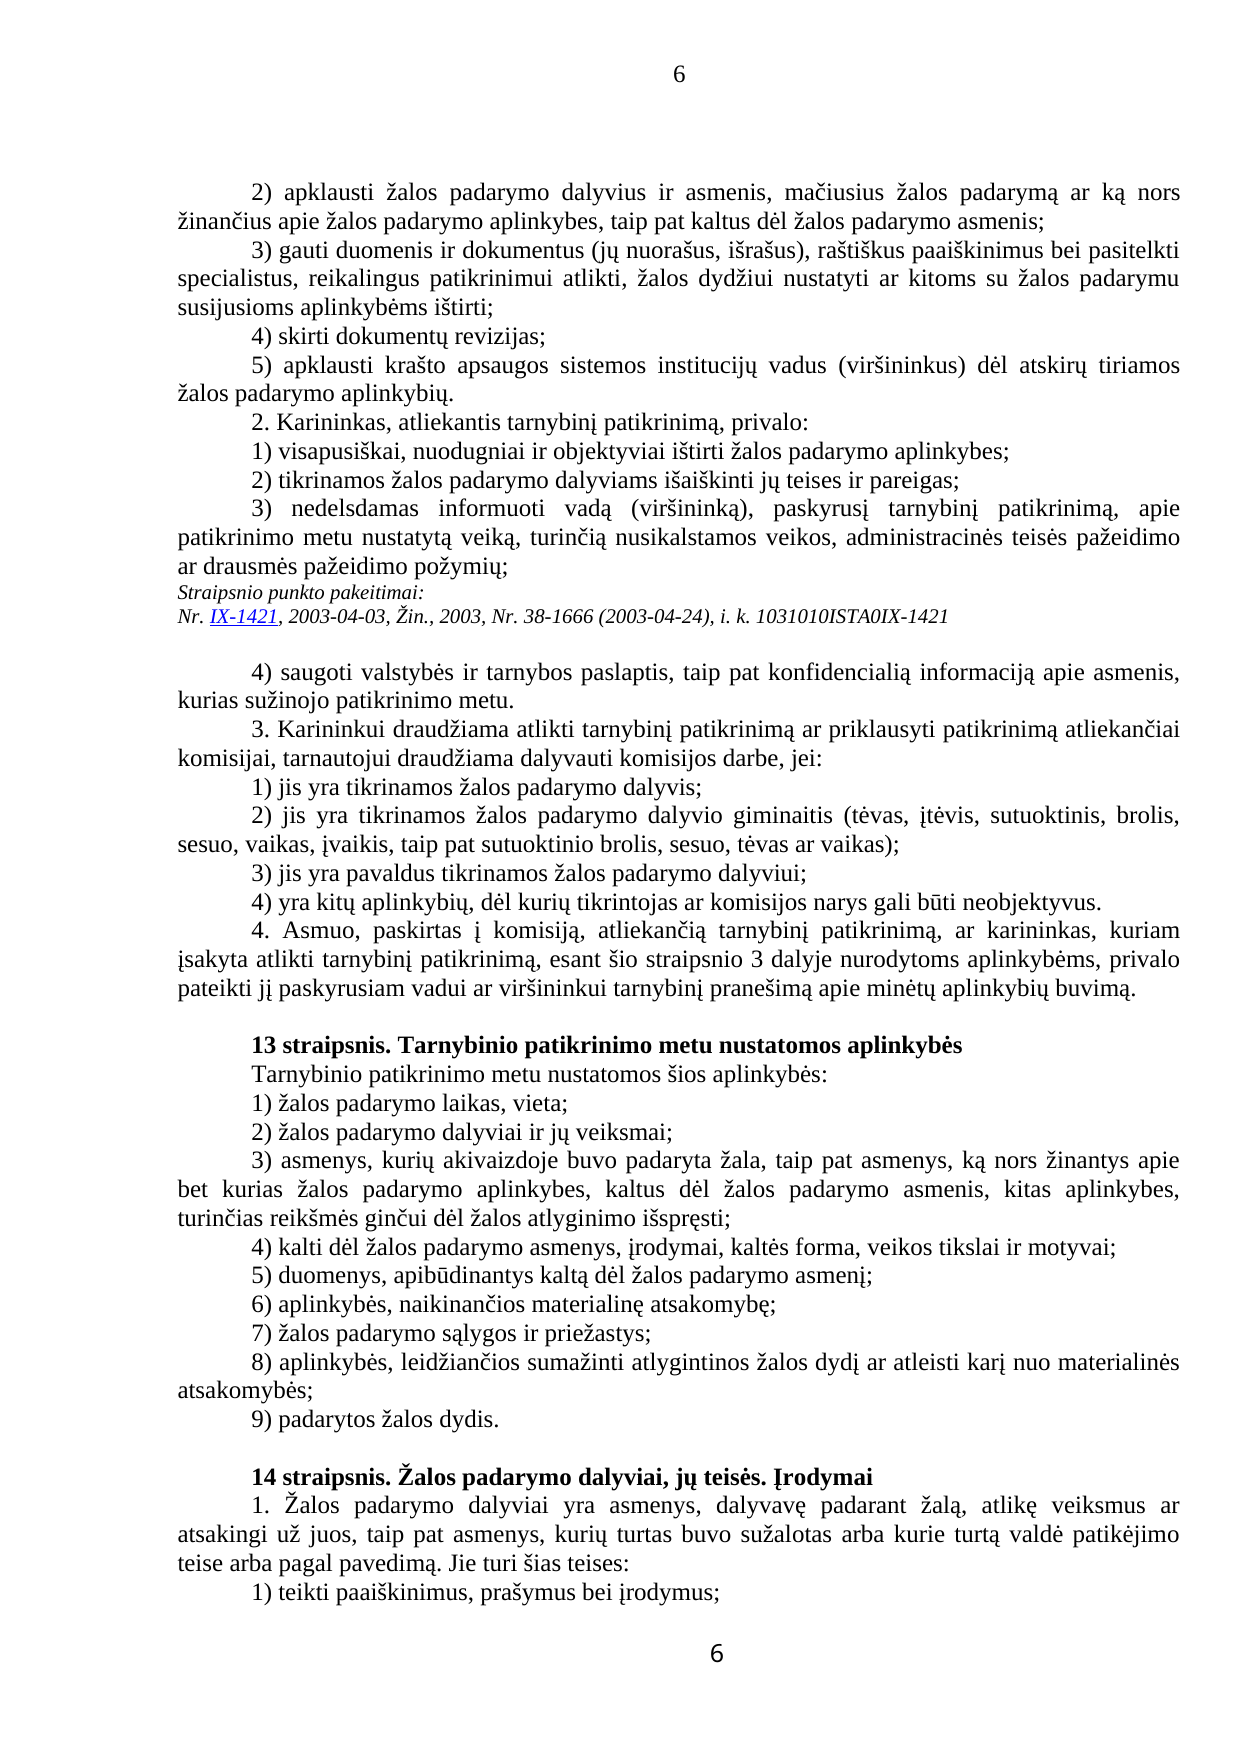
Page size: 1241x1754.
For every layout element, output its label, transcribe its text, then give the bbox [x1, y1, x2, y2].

text 2) apklausti žalos padarymo dalyvius ir asmenis, mačiusius žalos padarymą ar ką nors žinančius apie žalos padarymo aplinkybes, taip pat kaltus dėl žalos padarymo asmenis; [177, 177, 1181, 235]
text 9) padarytos žalos dydis. [177, 1404, 1181, 1433]
text Tarnybinio patikrinimo metu nustatomos šios aplinkybės: [177, 1059, 1181, 1088]
text 3. Karininkui draudžiama atlikti tarnybinį patikrinimą ar priklausyti patikrinimą atliekančiai komisijai, tarnautojui draudžiama dalyvauti komisijos darbe, jei: [177, 714, 1181, 772]
text 3) jis yra pavaldus tikrinamos žalos padarymo dalyviui; [177, 858, 1181, 887]
text 14 straipsnis. Žalos padarymo dalyviai, jų teisės. Įrodymai [177, 1462, 1181, 1490]
text Nr. IX-1421, 2003-04-03, Žin., 2003, Nr. 38-1666 (2003-04-24), i. k. 1031010ISTA0IX-1421 [177, 604, 1181, 628]
text 5) duomenys, apibūdinantys kaltą dėl žalos padarymo asmenį; [177, 1260, 1181, 1289]
text 5) apklausti krašto apsaugos sistemos institucijų vadus (viršininkus) dėl atskirų tiriamos žalos padarymo aplinkybių. [177, 350, 1181, 407]
text Straipsnio punkto pakeitimai: [177, 580, 1181, 604]
text 4) kalti dėl žalos padarymo asmenys, įrodymai, kaltės forma, veikos tikslai ir motyvai; [177, 1232, 1181, 1260]
text 3) gauti duomenis ir dokumentus (jų nuorašus, išrašus), raštiškus paaiškinimus bei pasitelkti specialistus, reikalingus patikrinimui atlikti, žalos dydžiui nustatyti ar kitoms su žalos padarymu susijusioms aplinkybėms ištirti; [177, 235, 1181, 321]
text 4) yra kitų aplinkybių, dėl kurių tikrintojas ar komisijos narys gali būti neobjektyvus. [177, 887, 1181, 915]
text 4) saugoti valstybės ir tarnybos paslaptis, taip pat konfidencialią informaciją apie asmenis, kurias sužinojo patikrinimo metu. [177, 657, 1181, 714]
text 1) visapusiškai, nuodugniai ir objektyviai ištirti žalos padarymo aplinkybes; [177, 436, 1181, 465]
text 7) žalos padarymo sąlygos ir priežastys; [177, 1318, 1181, 1347]
text 3) nedelsdamas informuoti vadą (viršininką), paskyrusį tarnybinį patikrinimą, apie patikrinimo metu nustatytą veiką, turinčią nusikalstamos veikos, administracinės teisės pažeidimo ar drausmės pažeidimo požymių; [177, 493, 1181, 580]
text 2) jis yra tikrinamos žalos padarymo dalyvio giminaitis (tėvas, įtėvis, sutuoktinis, brolis, sesuo, vaikas, įvaikis, taip pat sutuoktinio brolis, sesuo, tėvas ar vaikas); [177, 800, 1181, 858]
text 3) asmenys, kurių akivaizdoje buvo padaryta žala, taip pat asmenys, ką nors žinantys apie bet kurias žalos padarymo aplinkybes, kaltus dėl žalos padarymo asmenis, kitas aplinkybes, turinčias reikšmės ginčui dėl žalos atlyginimo išspręsti; [177, 1145, 1181, 1232]
text 2) tikrinamos žalos padarymo dalyviams išaiškinti jų teises ir pareigas; [177, 465, 1181, 493]
text 1) jis yra tikrinamos žalos padarymo dalyvis; [177, 772, 1181, 800]
text 8) aplinkybės, leidžiančios sumažinti atlygintinos žalos dydį ar atleisti karį nuo materialinės atsakomybės; [177, 1347, 1181, 1404]
text 4) skirti dokumentų revizijas; [177, 321, 1181, 350]
text 2. Karininkas, atliekantis tarnybinį patikrinimą, privalo: [177, 407, 1181, 436]
text 6) aplinkybės, naikinančios materialinę atsakomybę; [177, 1289, 1181, 1318]
text 2) žalos padarymo dalyviai ir jų veiksmai; [177, 1117, 1181, 1145]
text 4. Asmuo, paskirtas į komisiją, atliekančią tarnybinį patikrinimą, ar karininkas, kuriam įsakyta atlikti tarnybinį patikrinimą, esant šio straipsnio 3 dalyje nurodytoms aplinkybėms, privalo pateikti jį paskyrusiam vadui ar viršininkui tarnybinį pranešimą apie minėtų aplinkybių buvimą. [177, 915, 1181, 1002]
text 13 straipsnis. Tarnybinio patikrinimo metu nustatomos aplinkybės [177, 1030, 1181, 1059]
text 1) teikti paaiškinimus, prašymus bei įrodymus; [177, 1577, 1181, 1605]
text 1) žalos padarymo laikas, vieta; [177, 1088, 1181, 1117]
text 1. Žalos padarymo dalyviai yra asmenys, dalyvavę padarant žalą, atlikę veiksmus ar atsakingi už juos, taip pat asmenys, kurių turtas buvo sužalotas arba kurie turtą valdė patikėjimo teise arba pagal pavedimą. Jie turi šias teises: [177, 1490, 1181, 1577]
